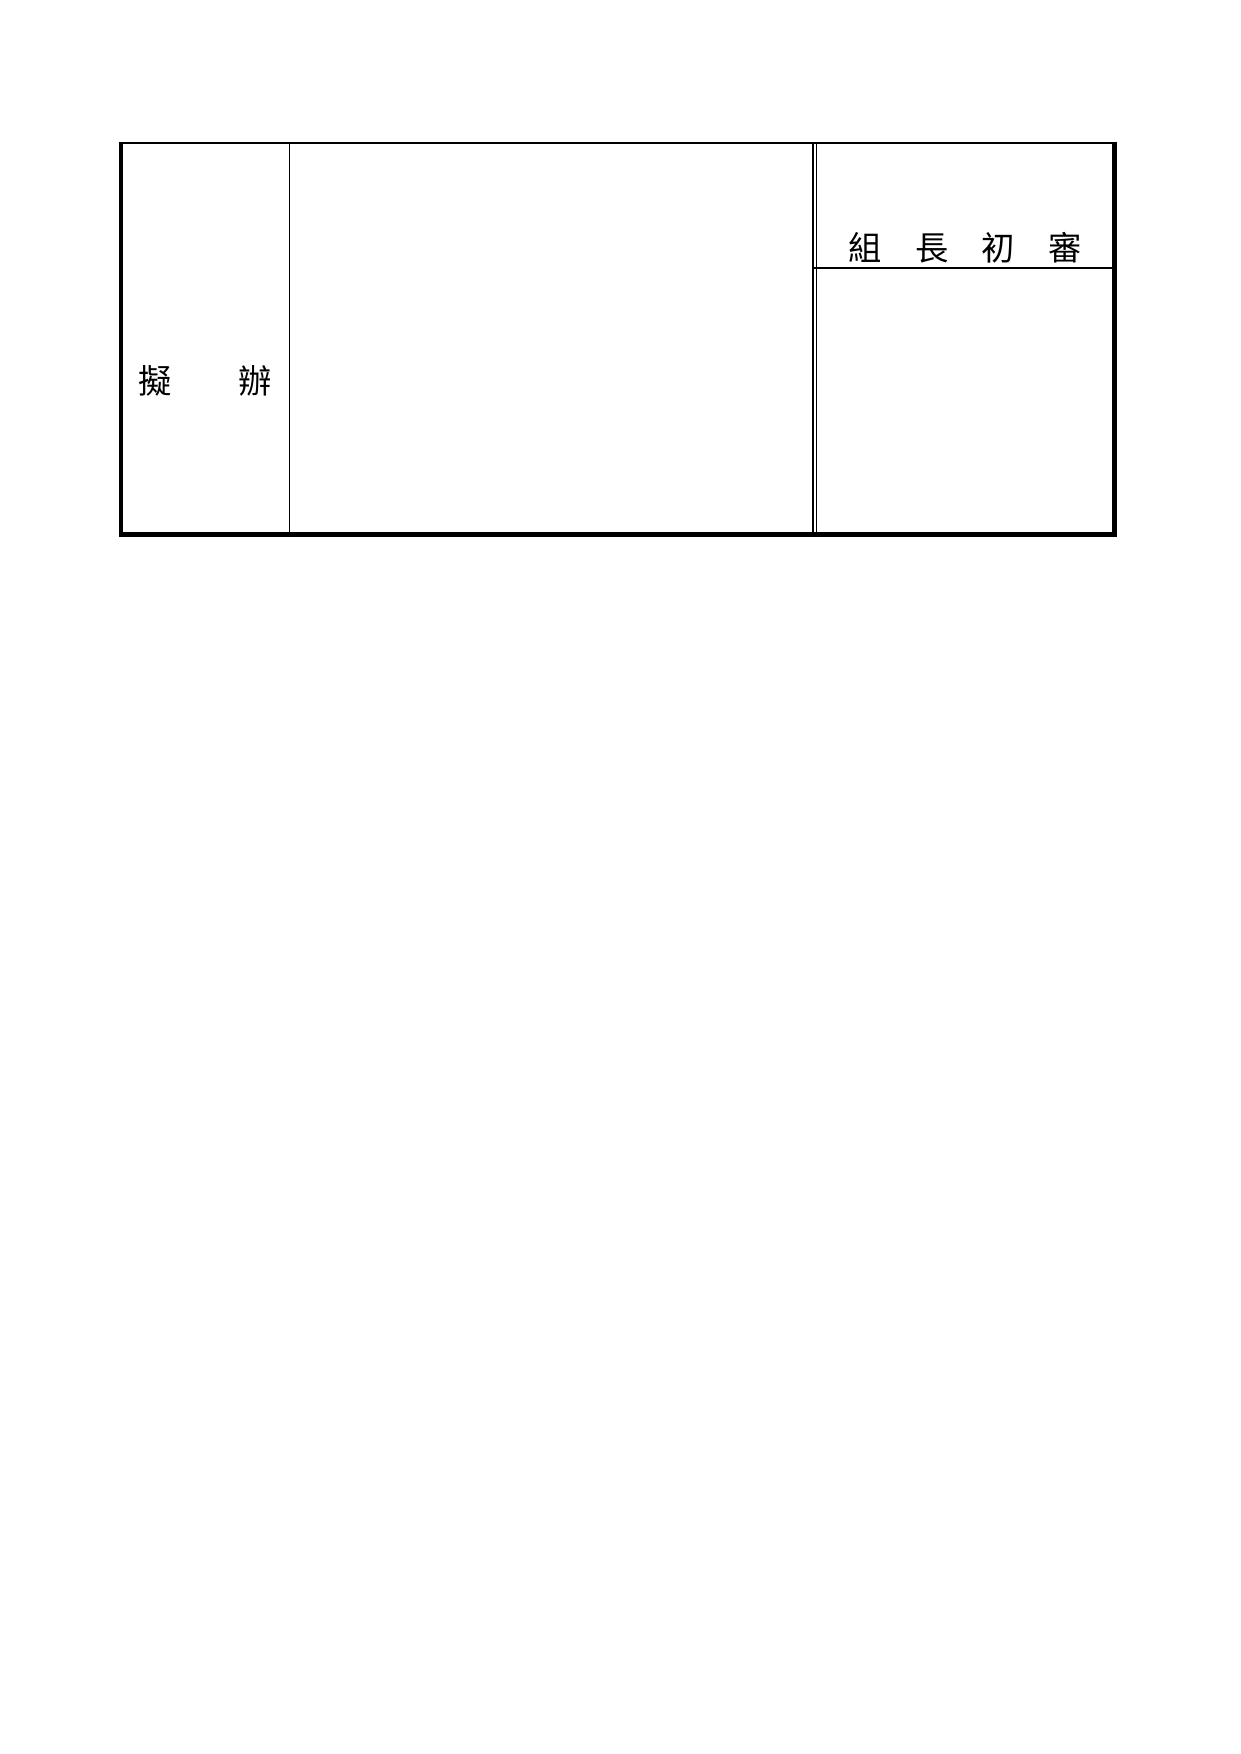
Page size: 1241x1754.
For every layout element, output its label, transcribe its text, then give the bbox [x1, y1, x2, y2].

table_cell 擬 辦 [123, 144, 289, 532]
table_cell [290, 144, 812, 532]
table_cell 組 長 初 審 [817, 144, 1112, 267]
table_cell [817, 269, 1112, 532]
